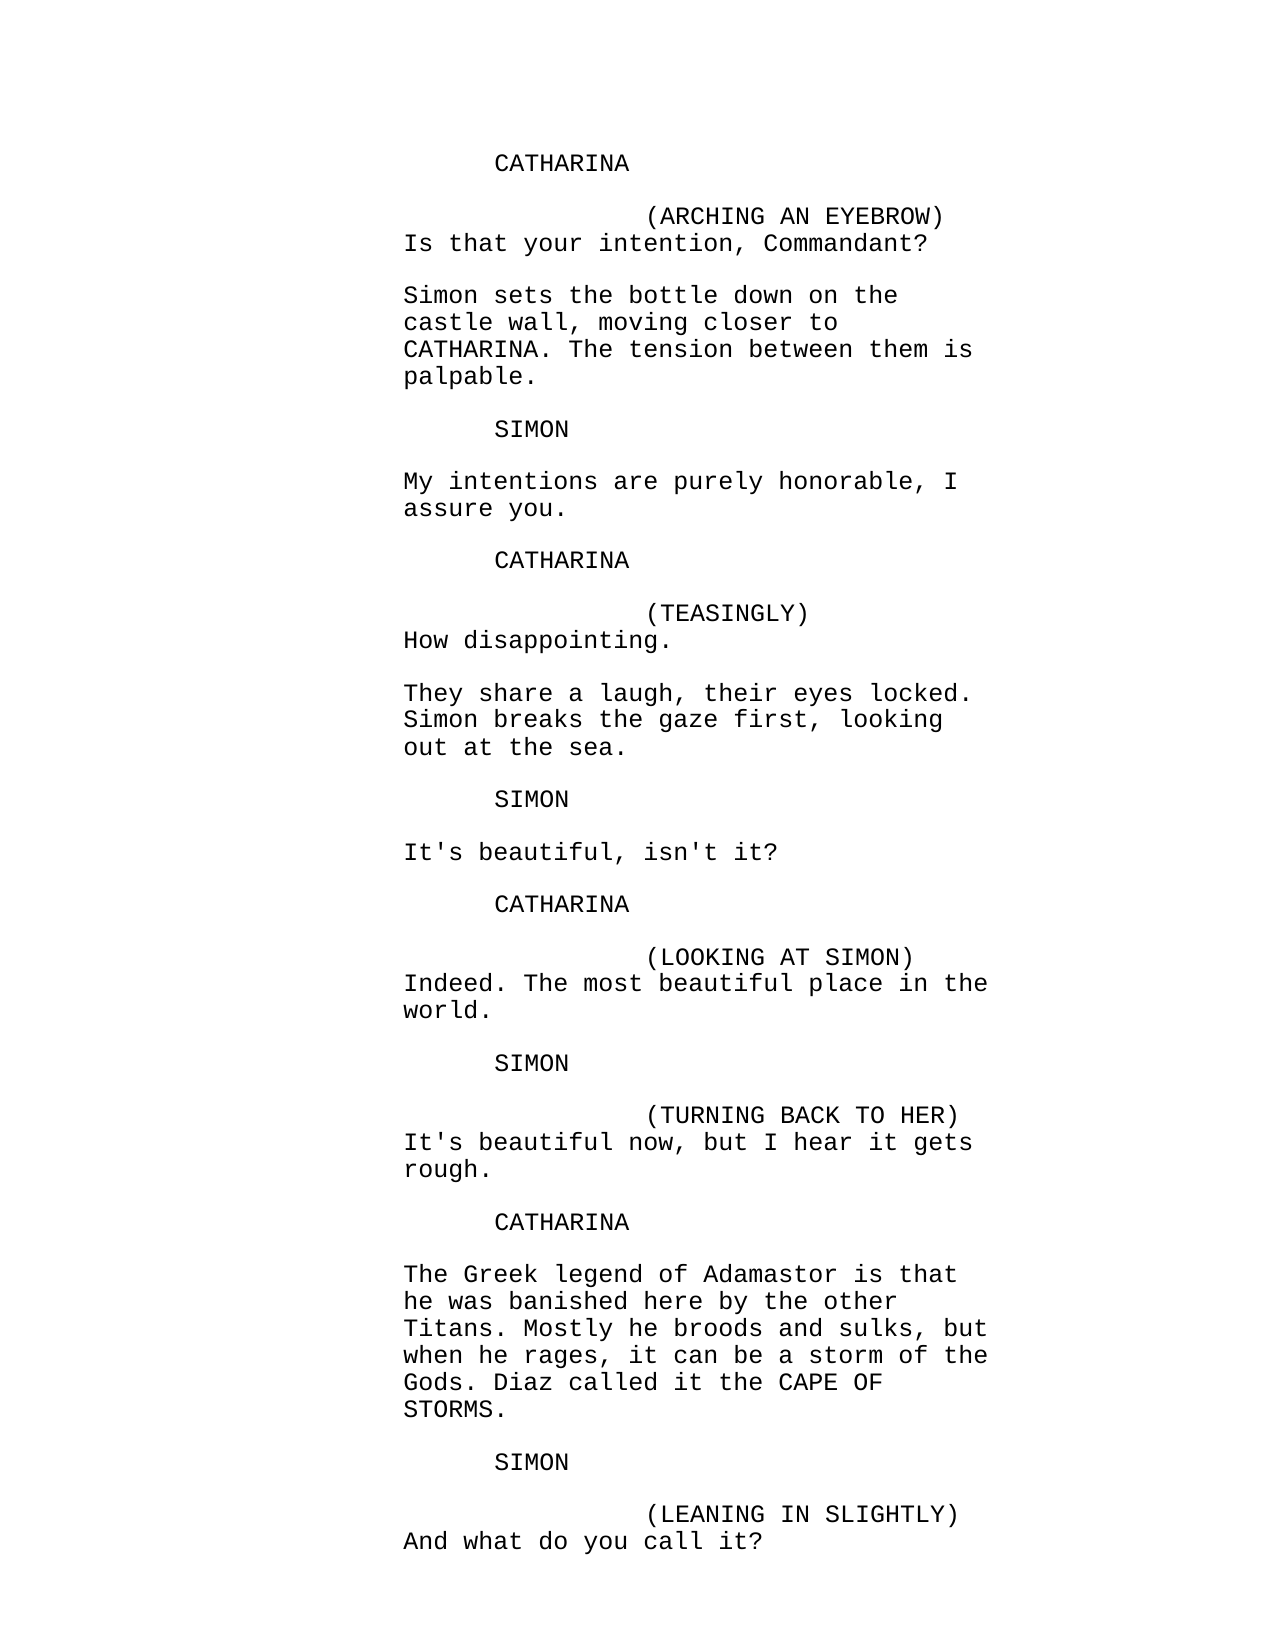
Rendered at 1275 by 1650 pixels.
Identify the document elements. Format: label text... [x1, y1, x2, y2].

subtitle SIMON [494, 1449, 960, 1476]
subtitle SIMON [494, 415, 960, 442]
subtitle (looking at Simon) [645, 943, 1110, 970]
text How disappointing. [403, 627, 992, 654]
subtitle CATHARINA [494, 891, 960, 918]
subtitle CATHARINA [494, 547, 960, 574]
text It's beautiful now, but I hear it gets rough. [403, 1129, 992, 1183]
subtitle (teasingly) [645, 600, 1110, 627]
text And what do you call it? [403, 1528, 992, 1555]
subtitle CATHARINA [494, 150, 960, 177]
text They share a laugh, their eyes locked. Simon breaks the gaze first, looking out at the sea. [403, 679, 992, 760]
text My intentions are purely honorable, I assure you. [403, 468, 992, 522]
subtitle (leaning in slightly) [645, 1501, 1110, 1528]
subtitle SIMON [494, 786, 960, 813]
subtitle (turning back to her) [645, 1102, 1110, 1129]
subtitle SIMON [494, 1050, 960, 1077]
subtitle (arching an eyebrow) [645, 202, 1110, 229]
text The Greek legend of Adamastor is that he was banished here by the other Titans. Mostly he broods and sulks, but when he rages, it can be a storm of the Gods. Diaz called it the CAPE OF STORMS. [403, 1261, 992, 1423]
subtitle CATHARINA [494, 1209, 960, 1236]
text Is that your intention, Commandant? [403, 229, 992, 256]
text Simon sets the bottle down on the castle wall, moving closer to CATHARINA. The tension between them is palpable. [403, 282, 992, 390]
text Indeed. The most beautiful place in the world. [403, 970, 992, 1024]
text It's beautiful, isn't it? [403, 838, 992, 865]
